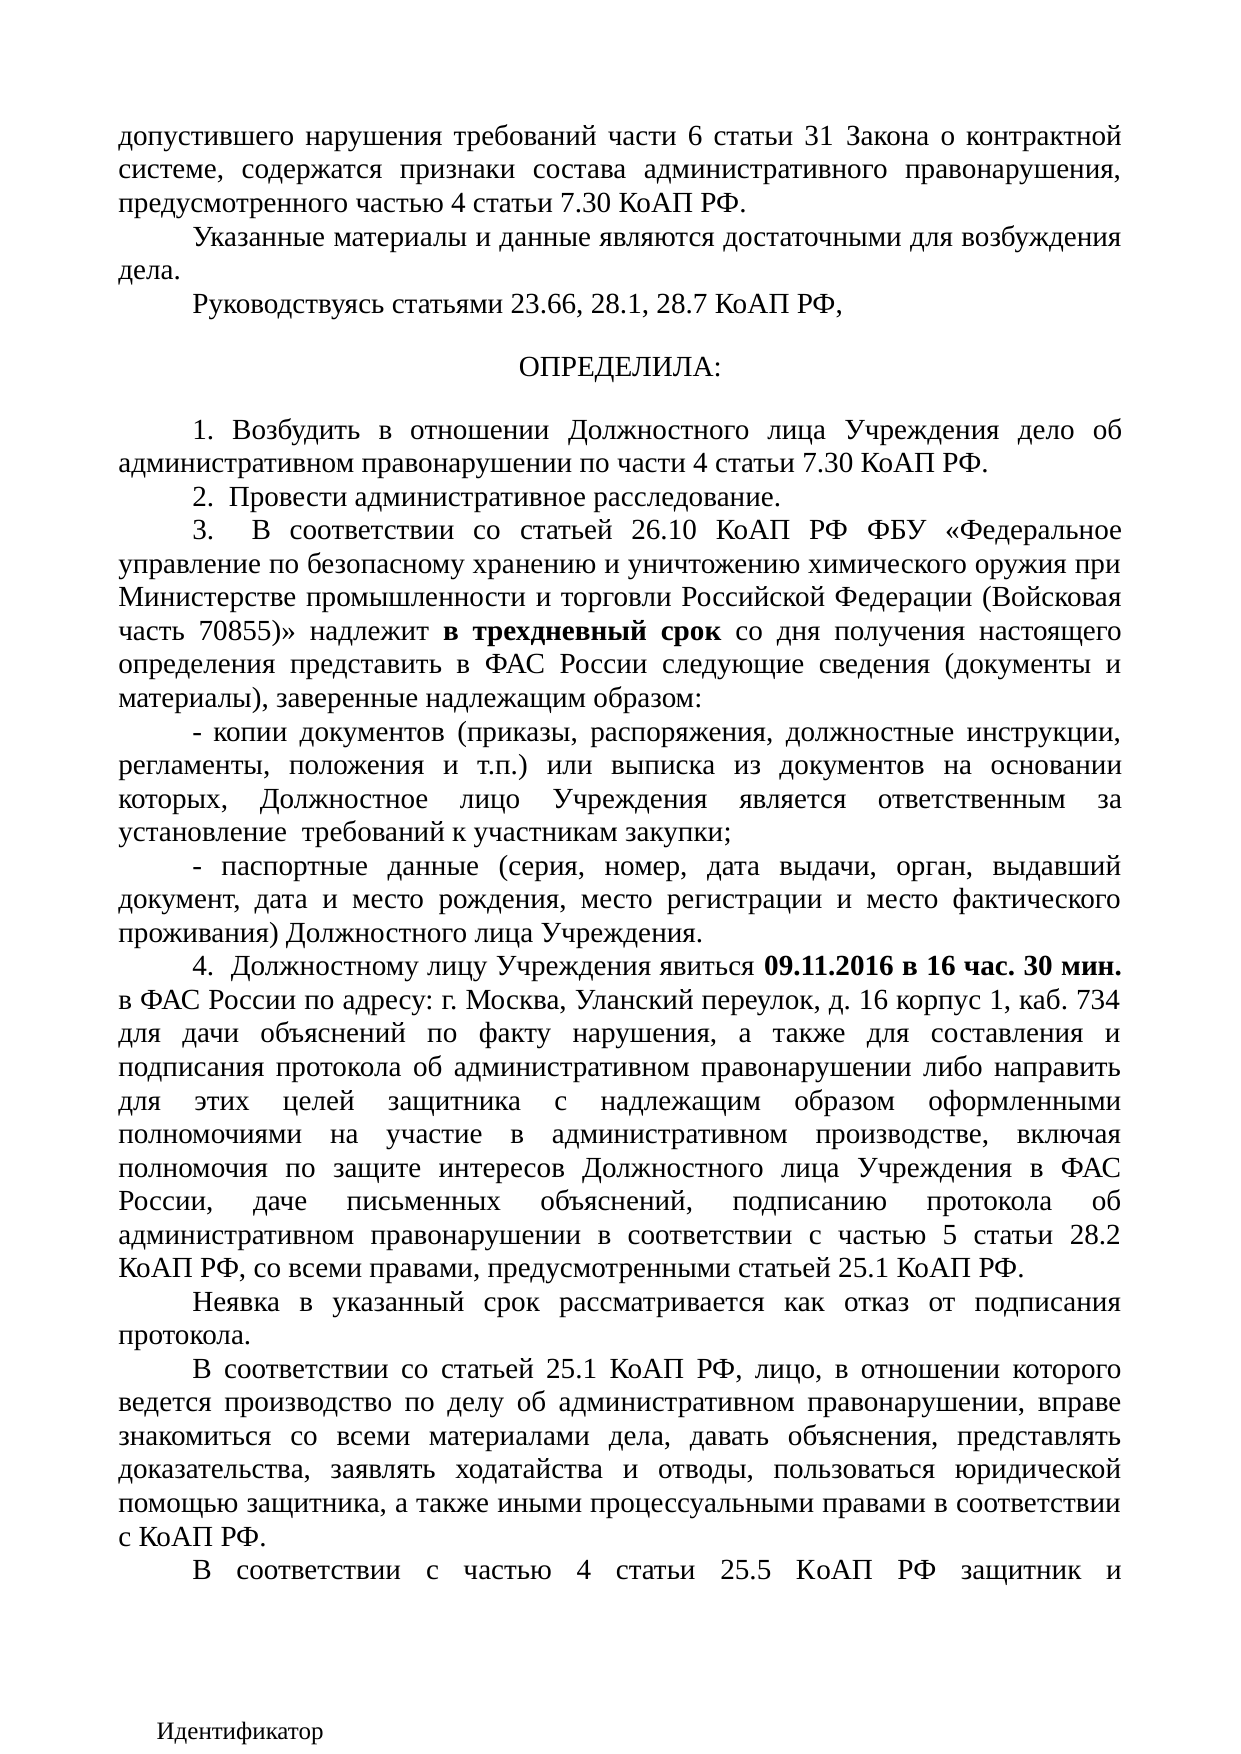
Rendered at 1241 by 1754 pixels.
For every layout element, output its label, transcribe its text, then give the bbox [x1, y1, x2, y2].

text ОПРЕДЕЛИЛА: [118, 349, 1122, 382]
text Указанные материалы и данные являются достаточными для возбуждения дела. [118, 219, 1122, 286]
text 2. Провести административное расследование. [118, 479, 1122, 512]
text Неявка в указанный срок рассматривается как отказ от подписания протокола. [118, 1284, 1122, 1351]
text 3. В соответствии со статьей 26.10 КоАП РФ ФБУ «Федеральное управление по безопасному хранению и уничтожению химического оружия при Министерстве промышленности и торговли Российской Федерации (Войсковая часть 70855)» надлежит в трехдневный срок со дня получения настоящего определения представить в ФАС России следующие сведения (документы и материалы), заверенные надлежащим образом: [118, 512, 1122, 714]
text - паспортные данные (серия, номер, дата выдачи, орган, выдавший документ, дата и место рождения, место регистрации и место фактического проживания) Должностного лица Учреждения. [118, 848, 1122, 948]
text В соответствии с частью 4 статьи 25.5 КоАП РФ защитник и [118, 1552, 1122, 1586]
text Руководствуясь статьями 23.66, 28.1, 28.7 КоАП РФ, [118, 286, 1122, 319]
text - копии документов (приказы, распоряжения, должностные инструкции, регламенты, положения и т.п.) или выписка из документов на основании которых, Должностное лицо Учреждения является ответственным за установление требований к участникам закупки; [118, 714, 1122, 848]
text 1. Возбудить в отношении Должностного лица Учреждения дело об административном правонарушении по части 4 статьи 7.30 КоАП РФ. [118, 412, 1122, 479]
text 4. Должностному лицу Учреждения явиться 09.11.2016 в 16 час. 30 мин. в ФАС России по адресу: г. Москва, Уланский переулок, д. 16 корпус 1, каб. 734 для дачи объяснений по факту нарушения, а также для составления и подписания протокола об административном правонарушении либо направить для этих целей защитника с надлежащим образом оформленными полномочиями на участие в административном производстве, включая полномочия по защите интересов Должностного лица Учреждения в ФАС России, даче письменных объяснений, подписанию протокола об административном правонарушении в соответствии с частью 5 статьи 28.2 КоАП РФ, со всеми правами, предусмотренными статьей 25.1 КоАП РФ. [118, 948, 1122, 1284]
text В соответствии со статьей 25.1 КоАП РФ, лицо, в отношении которого ведется производство по делу об административном правонарушении, вправе знакомиться со всеми материалами дела, давать объяснения, представлять доказательства, заявлять ходатайства и отводы, пользоваться юридической помощью защитника, а также иными процессуальными правами в соответствии с КоАП РФ. [118, 1351, 1122, 1552]
text допустившего нарушения требований части 6 статьи 31 Закона о контрактной системе, содержатся признаки состава административного правонарушения, предусмотренного частью 4 статьи 7.30 КоАП РФ. [118, 118, 1122, 219]
